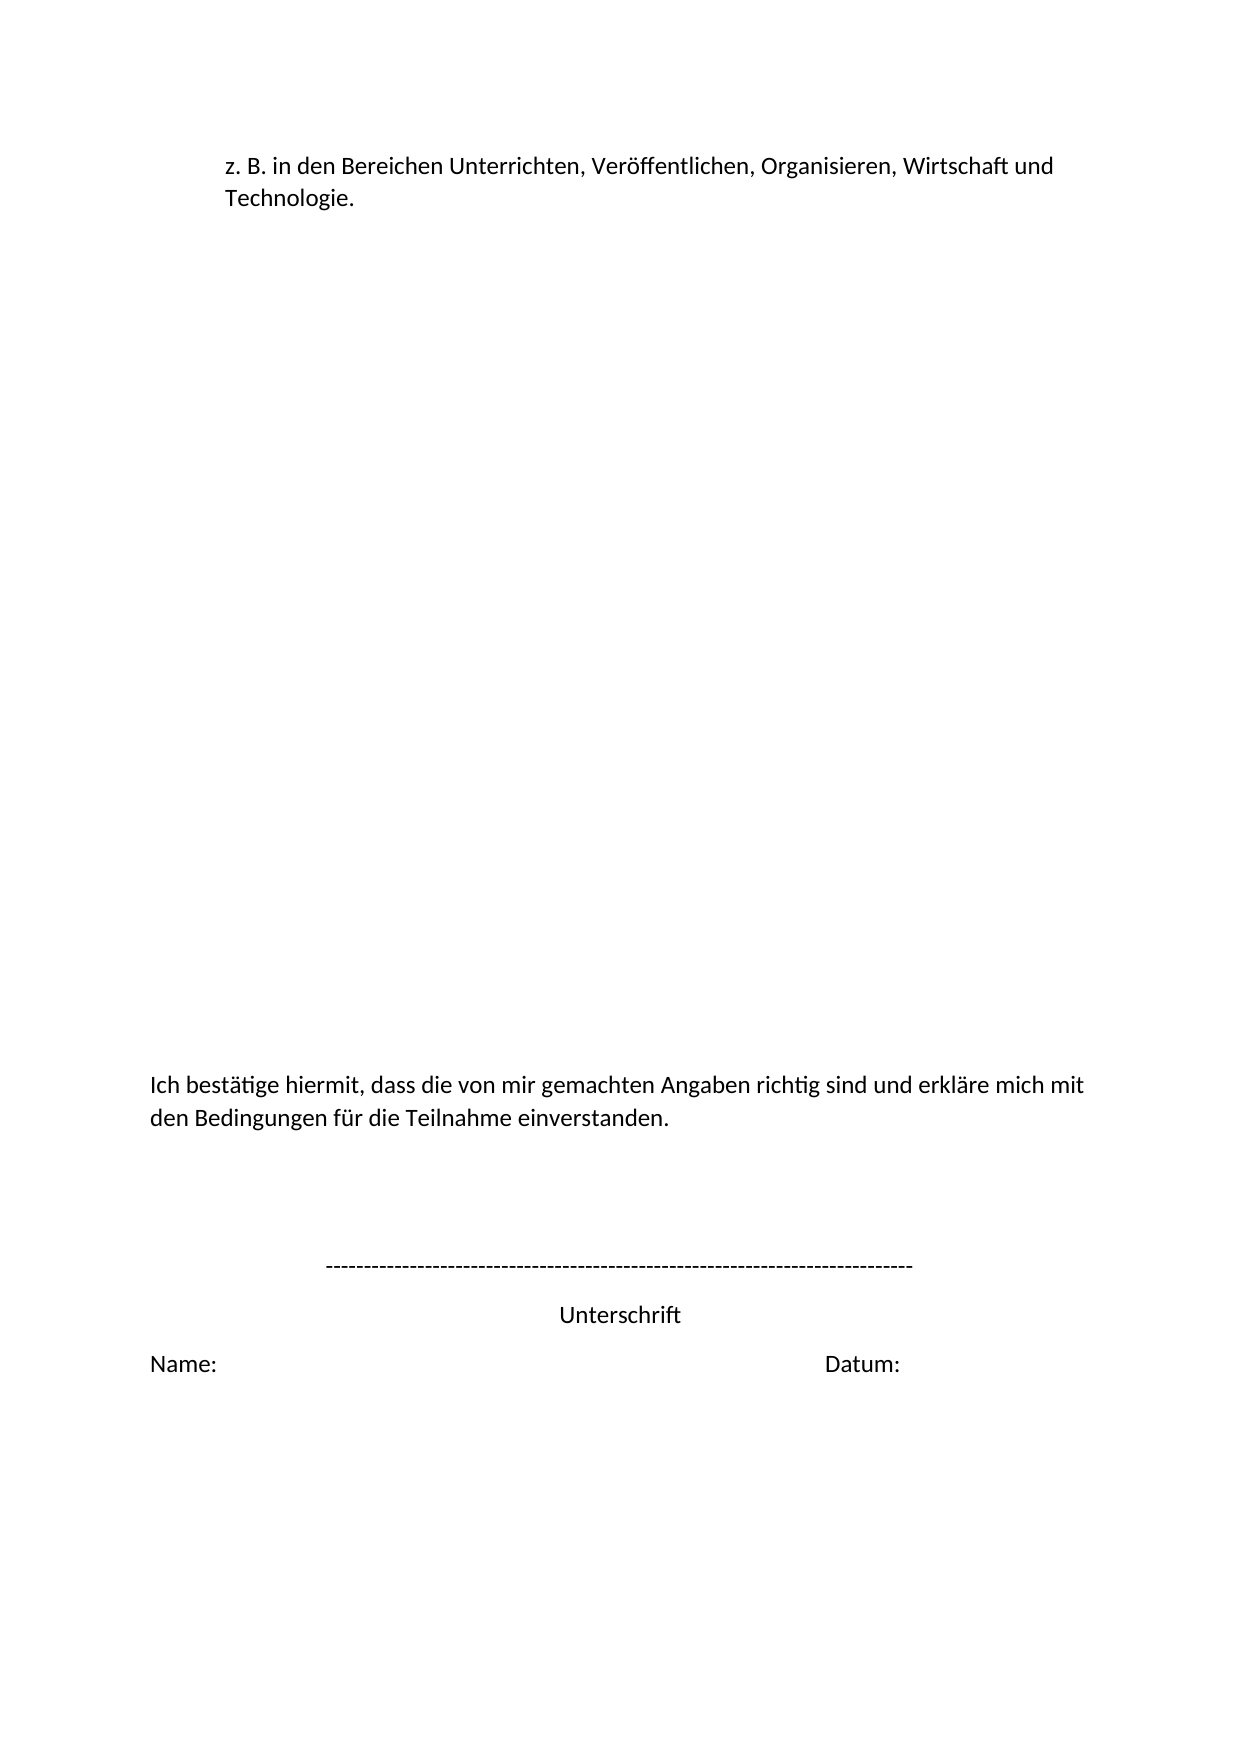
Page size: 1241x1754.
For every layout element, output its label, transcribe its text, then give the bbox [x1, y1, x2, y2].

text Name: Datum: [150, 1348, 1090, 1379]
text Unterschrift [150, 1299, 1090, 1330]
text ----------------------------------------------------------------------------- [150, 1250, 1090, 1280]
text Ich bestätige hiermit, dass die von mir gemachten Angaben richtig sind und erkläre mich mit den Bedingungen für die Teilnahme einverstanden. [150, 1069, 1090, 1133]
list z. B. in den Bereichen Unterrichten, Veröffentlichen, Organisieren, Wirtschaft und Technologie. [187, 150, 1090, 213]
